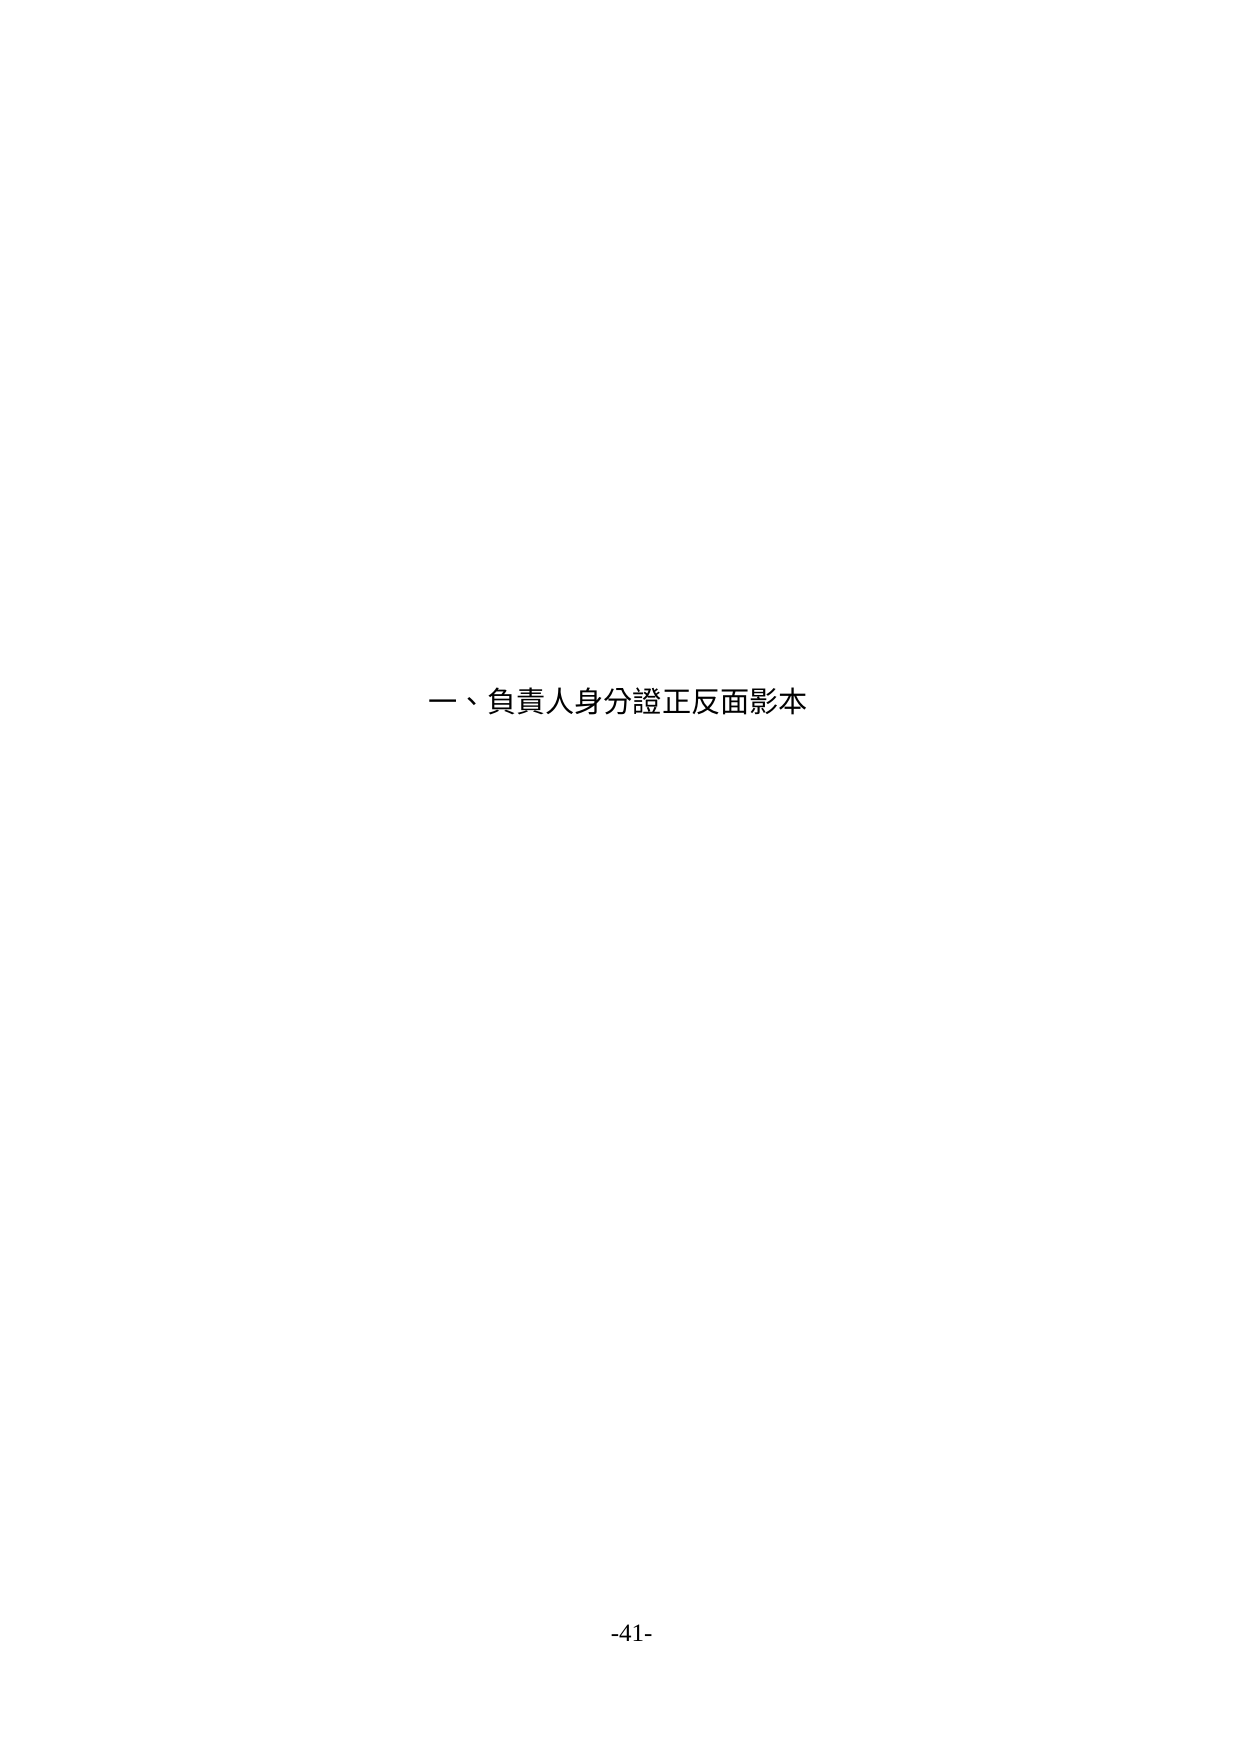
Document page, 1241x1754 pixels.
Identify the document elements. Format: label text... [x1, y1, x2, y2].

subtitle 一、負責人身分證正反面影本 [165, 658, 1071, 721]
